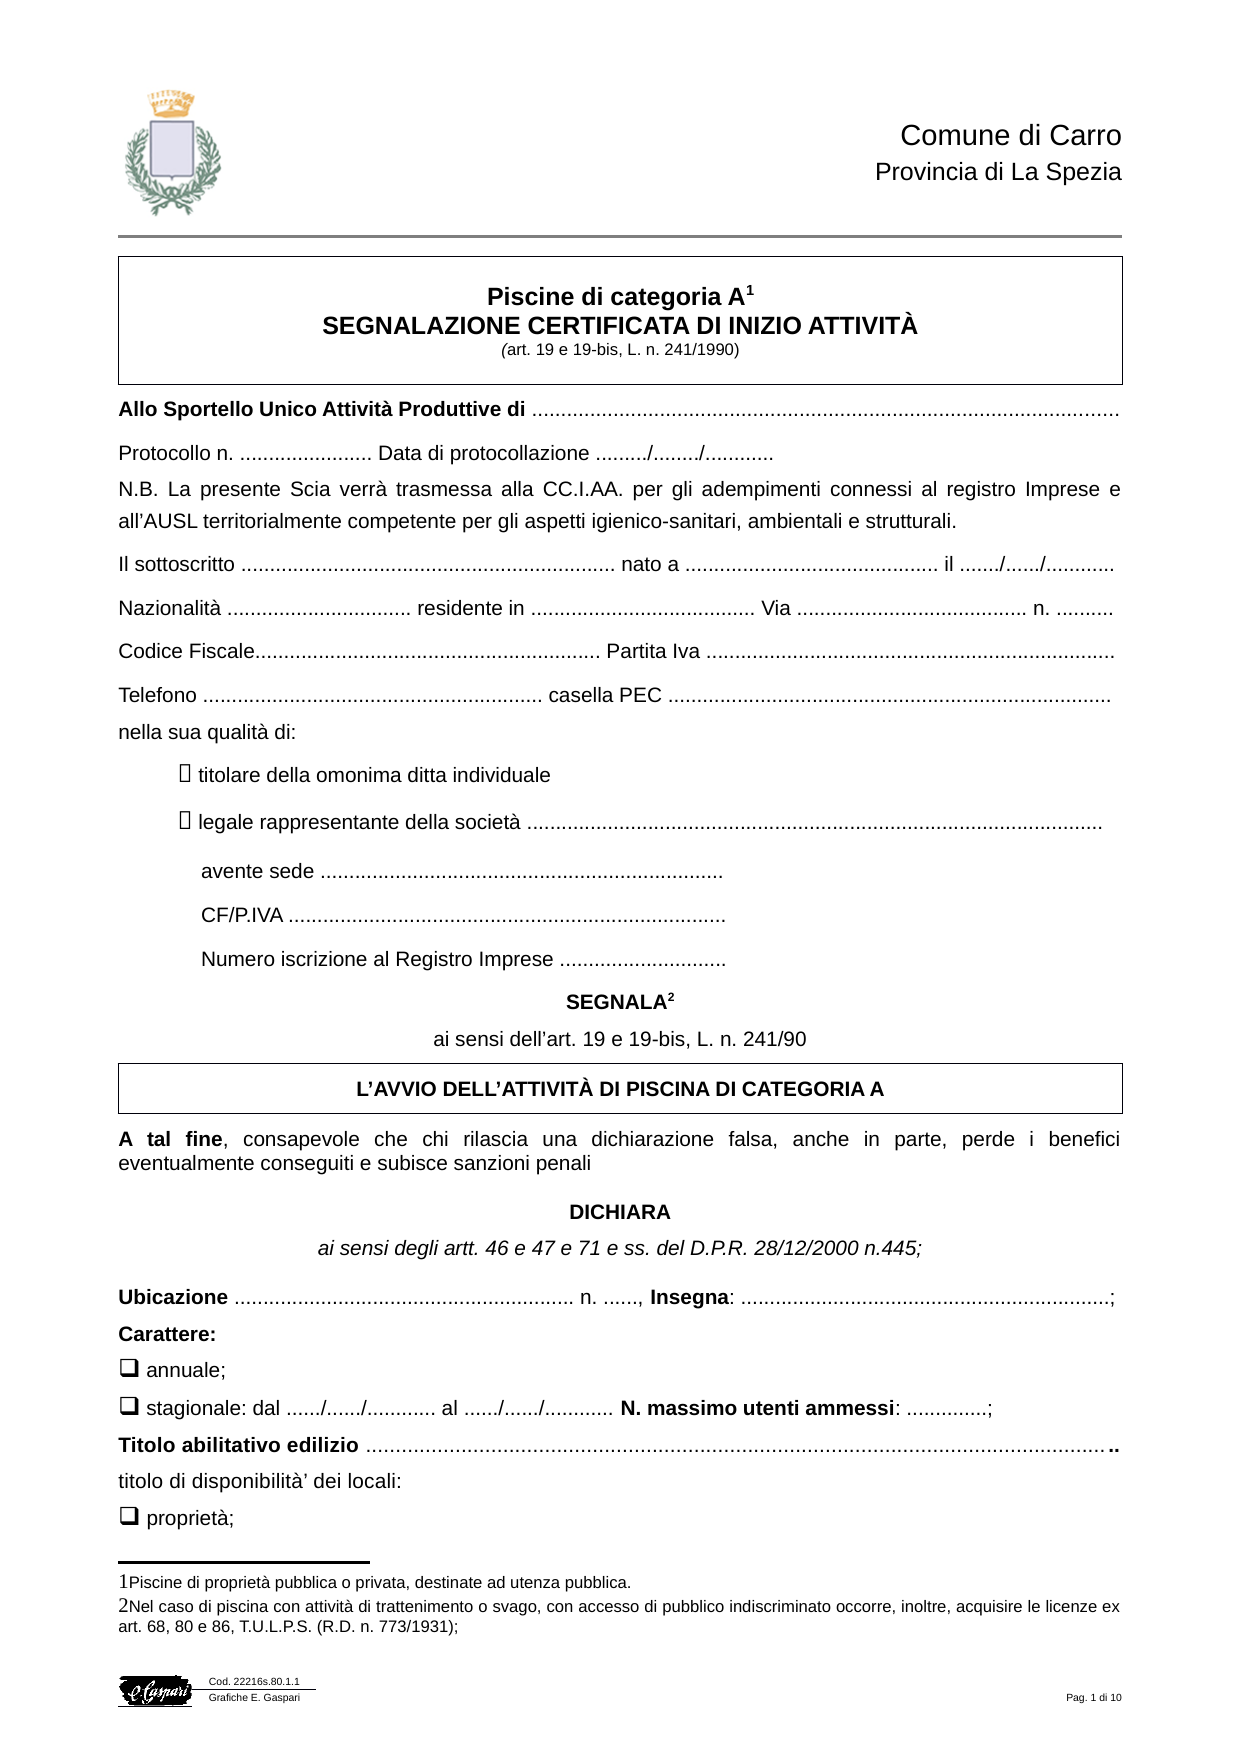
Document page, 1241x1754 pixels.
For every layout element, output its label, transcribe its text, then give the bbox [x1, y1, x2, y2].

text N.B. La presente Scia verrà trasmessa alla CC.I.AA. per gli adempimenti connessi al registro Imprese e all’AUSL territorialmente competente per gli aspetti igienico-sanitari, ambientali e strutturali. [118, 477, 1122, 532]
text  annuale; [118, 1358, 1122, 1383]
picture [122, 87, 224, 118]
text Allo Sportello Unico Attività Produttive di [118, 397, 1122, 421]
text Il sottoscritto ................................................................. nato a ............................................ il ......./....../............ [118, 552, 1122, 576]
text SEGNALA [118, 990, 1122, 1014]
text  proprietà; [118, 1506, 1122, 1531]
text Numero iscrizione al Registro Imprese ............................. [201, 947, 1122, 971]
table_header L’AVVIO DELL’ATTIVITÀ DI PISCINA DI CATEGORIA A [119, 1064, 1122, 1113]
text avente sede ...................................................................... [201, 859, 1122, 883]
text Provincia di La Spezia [118, 157, 1122, 185]
text titolo di disponibilità’ dei locali: [118, 1469, 1122, 1493]
text Protocollo n. ....................... Data di protocollazione ........./......../............ [118, 441, 1122, 465]
text ai sensi degli artt. 46 e 47 e 71 e ss. del D.P.R. 28/12/2000 n.445; [118, 1236, 1122, 1260]
text Nazionalità ................................ residente in ....................................... Via ........................................ n. .......... [118, 596, 1122, 620]
text  stagionale: dal ....../....../............ al ....../....../............ N. massimo utenti ammessi: ..............; [118, 1395, 1122, 1420]
text Codice Fiscale............................................................ Partita Iva ....................................................................... [118, 639, 1122, 663]
text Nel caso di piscina con attività di trattenimento o svago, con accesso di pubblico indiscriminato occorre, inoltre, acquisire le licenze ex art. 68, 80 e 86, T.U.L.P.S. (R.D. n. 773/1931); [118, 1593, 1122, 1636]
text Carattere: [118, 1321, 1122, 1345]
text ai sensi dell’art. 19 e 19-bis, L. n. 241/90 [118, 1027, 1122, 1051]
table_header Piscine di categoria A SEGNALAZIONE CERTIFICATA DI INIZIO ATTIVITÀ (art. 19 e 19-bis, L. n. 241/1990) [119, 257, 1122, 384]
text Titolo abilitativo edilizio .............................................................................................................................. [118, 1433, 1122, 1457]
picture [122, 185, 224, 219]
text nella sua qualità di: [118, 719, 1122, 743]
text Ubicazione ........................................................... n. ......, Insegna: ................................................................; [118, 1285, 1122, 1309]
text Comune di Carro [118, 118, 1122, 152]
text  titolare della omonima ditta individuale [177, 756, 1122, 790]
picture [122, 152, 224, 157]
text DICHIARA [118, 1199, 1122, 1223]
text CF/P.IVA ............................................................................ [201, 903, 1122, 927]
text  legale rappresentante della società .................................................................................................... [177, 802, 1122, 837]
text A tal fine, consapevole che chi rilascia una dichiarazione falsa, anche in parte, perde i benefici eventualmente conseguiti e subisce sanzioni penali [118, 1127, 1122, 1174]
text Telefono ........................................................... casella PEC ............................................................................. [118, 683, 1122, 707]
picture [118, 1674, 192, 1706]
